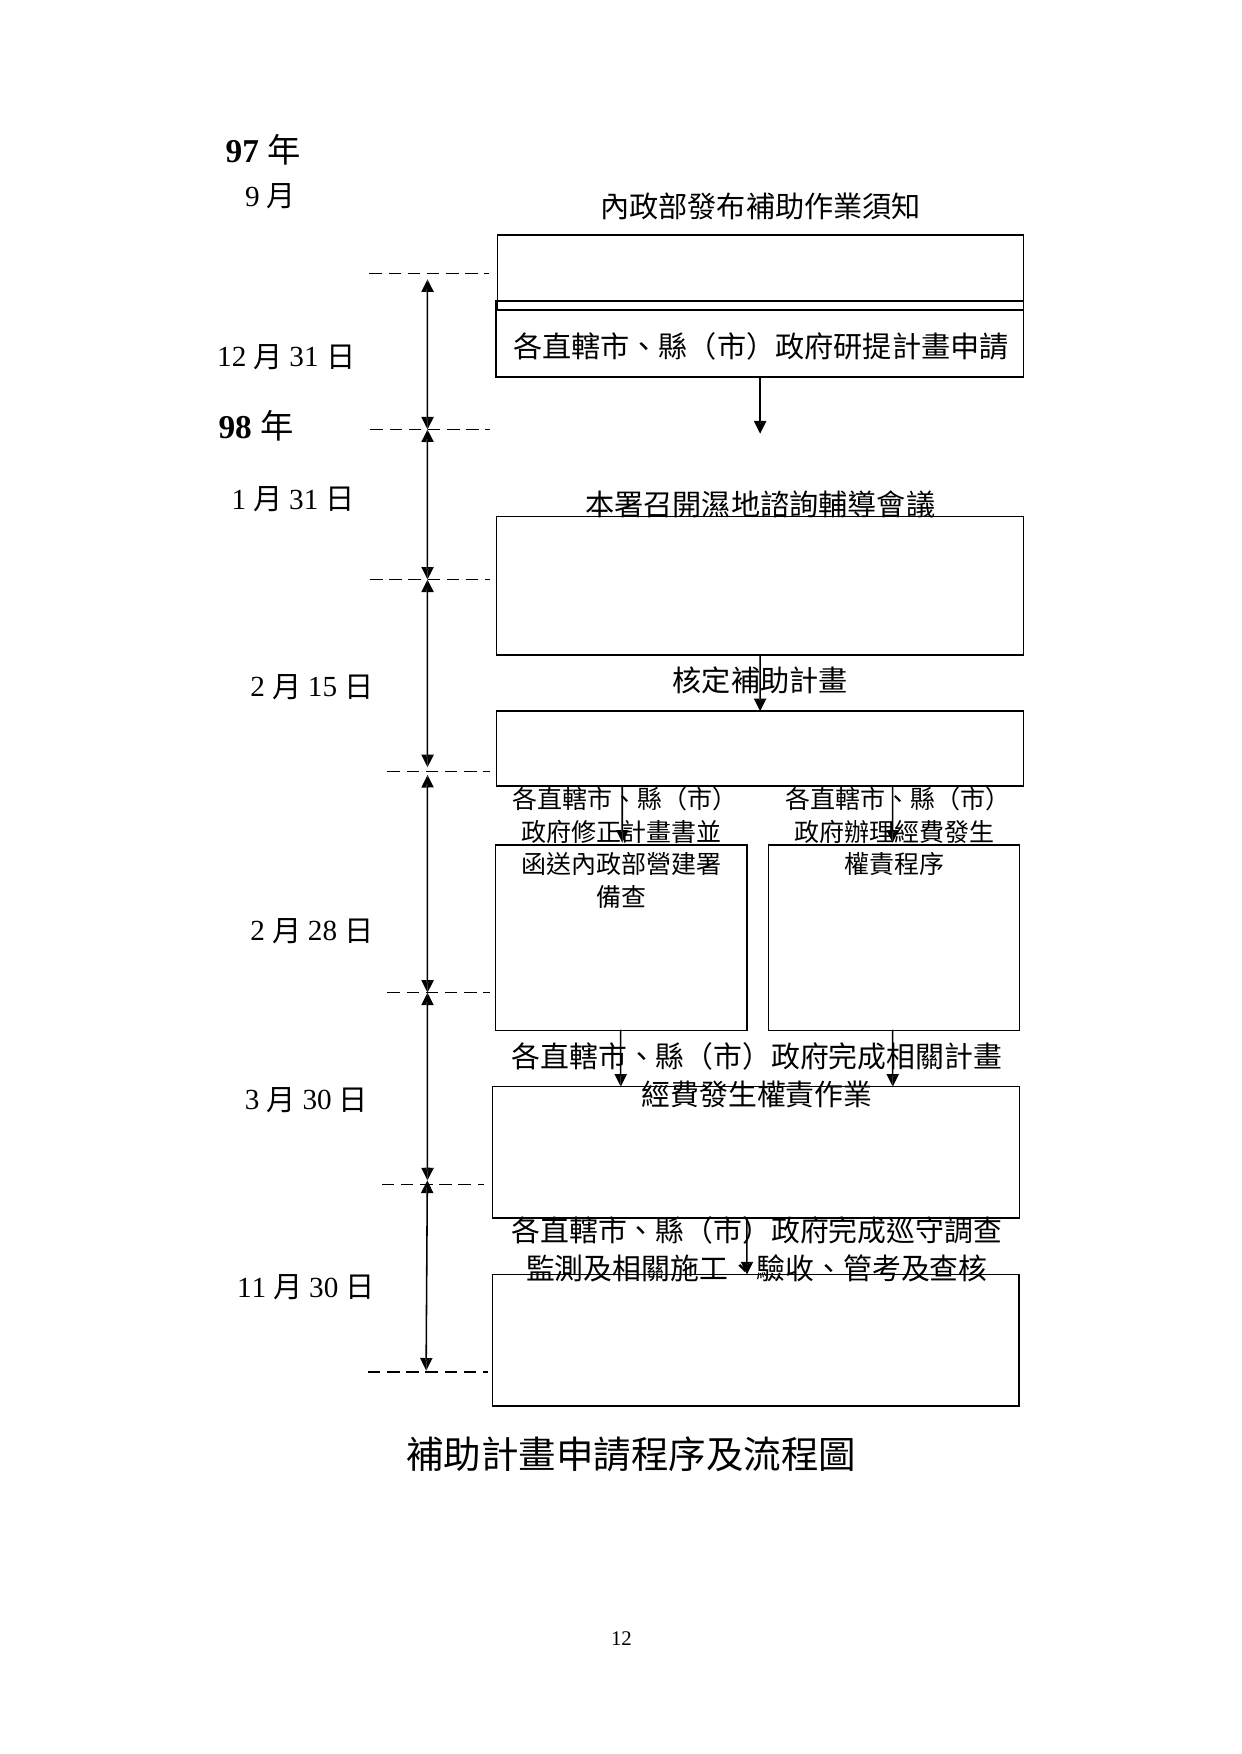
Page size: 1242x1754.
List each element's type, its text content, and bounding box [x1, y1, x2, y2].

text 98 年 [218, 405, 427, 445]
text 各直轄市、縣（市）政府完成相關計畫 [505, 1038, 619, 1075]
text 1 月 31 日 [231, 480, 362, 516]
text 監測及相關施工、驗收、管考及查核 [748, 1249, 995, 1274]
text 核定補助計畫 [672, 662, 759, 699]
text 函送內政部營建署 [517, 848, 725, 880]
text 各直轄市、縣（市） [780, 787, 891, 815]
text 內政部發布補助作業須知 [600, 172, 1067, 221]
text 9 月 [240, 172, 300, 214]
text 補助計畫申請程序及流程圖 [406, 1432, 1067, 1478]
text 備查 [592, 880, 650, 913]
text 各直轄市、縣（市）政府研提計畫申請 [513, 327, 1023, 364]
text 各直轄市、縣（市）政府完成巡守調查 [504, 1212, 1009, 1217]
text 97 年 [221, 129, 305, 169]
text 各直轄市、縣（市）政府完成巡守調查 [748, 1219, 1009, 1249]
text 2 月 15 日 [250, 662, 381, 703]
text 各直轄市、縣（市）政府完成相關計畫 [622, 1038, 891, 1075]
text 政府修正計畫書並 [517, 815, 725, 844]
text 核定補助計畫 [761, 662, 1067, 699]
text 經費發生權責作業 [635, 1087, 878, 1113]
text [429, 405, 1067, 445]
text 政府辦理經費發生 [789, 815, 999, 844]
text 11 月 30 日 [237, 1258, 381, 1303]
text 各直轄市、縣（市）政府完成巡守調查 [504, 1219, 746, 1249]
text 各直轄市、縣（市） [508, 787, 621, 815]
text 3 月 30 日 [244, 1070, 375, 1115]
text 權責程序 [839, 848, 949, 880]
text 監測及相關施工、驗收、管考及查核 [518, 1275, 995, 1287]
text 各直轄市、縣（市） [624, 787, 741, 815]
text 監測及相關施工、驗收、管考及查核 [518, 1249, 746, 1274]
text [1024, 327, 1067, 364]
text 12 月 31 日 [217, 327, 362, 372]
text 本署召開濕地諮詢輔導會議 [585, 480, 1067, 521]
text 各直轄市、縣（市）政府完成相關計畫 [894, 1038, 1009, 1075]
text 各直轄市、縣（市） [894, 787, 1015, 815]
text [635, 1075, 878, 1086]
text 2 月 28 日 [250, 901, 381, 946]
